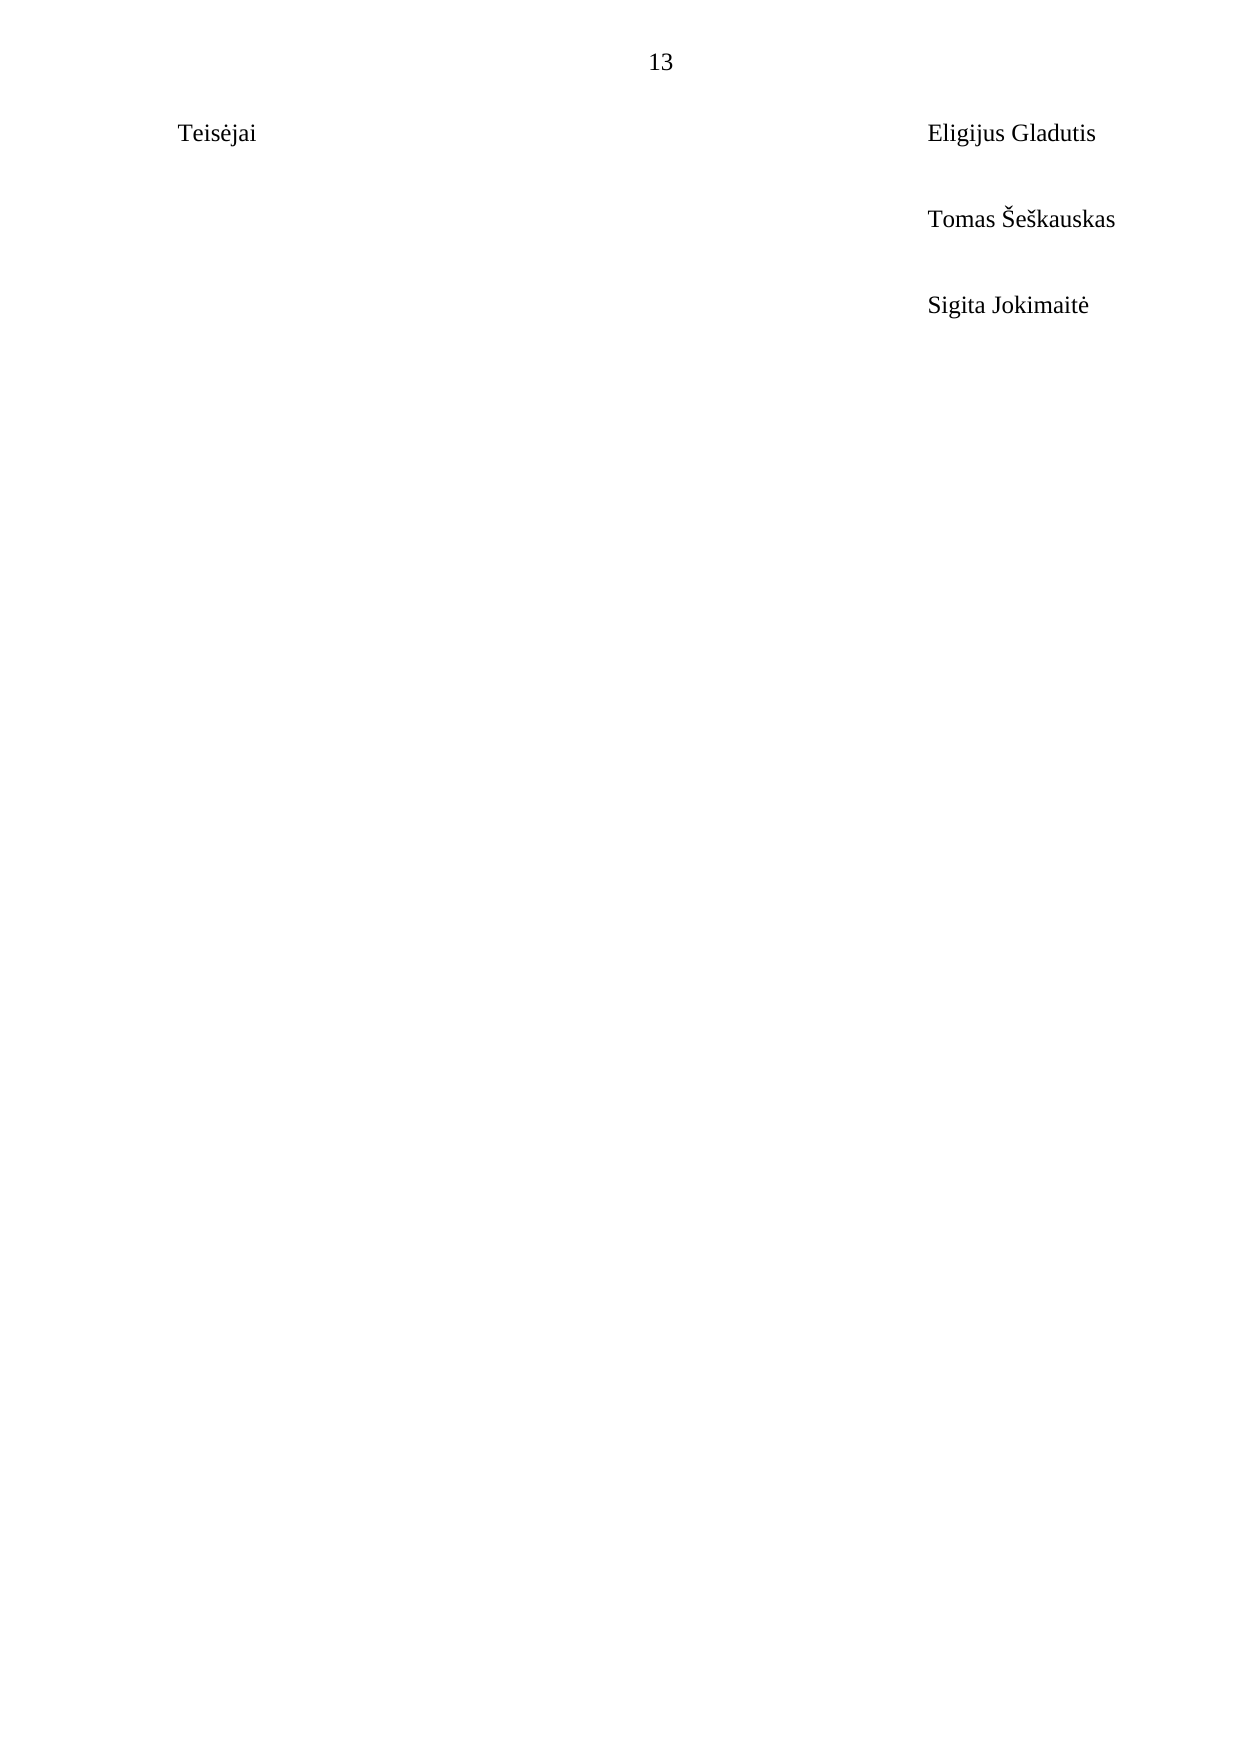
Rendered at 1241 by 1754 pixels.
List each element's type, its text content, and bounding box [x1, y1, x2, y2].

text Teisėjai Eligijus Gladutis [177, 118, 1181, 147]
text Sigita Jokimaitė [177, 291, 1181, 319]
text Tomas Šeškauskas [177, 204, 1181, 233]
